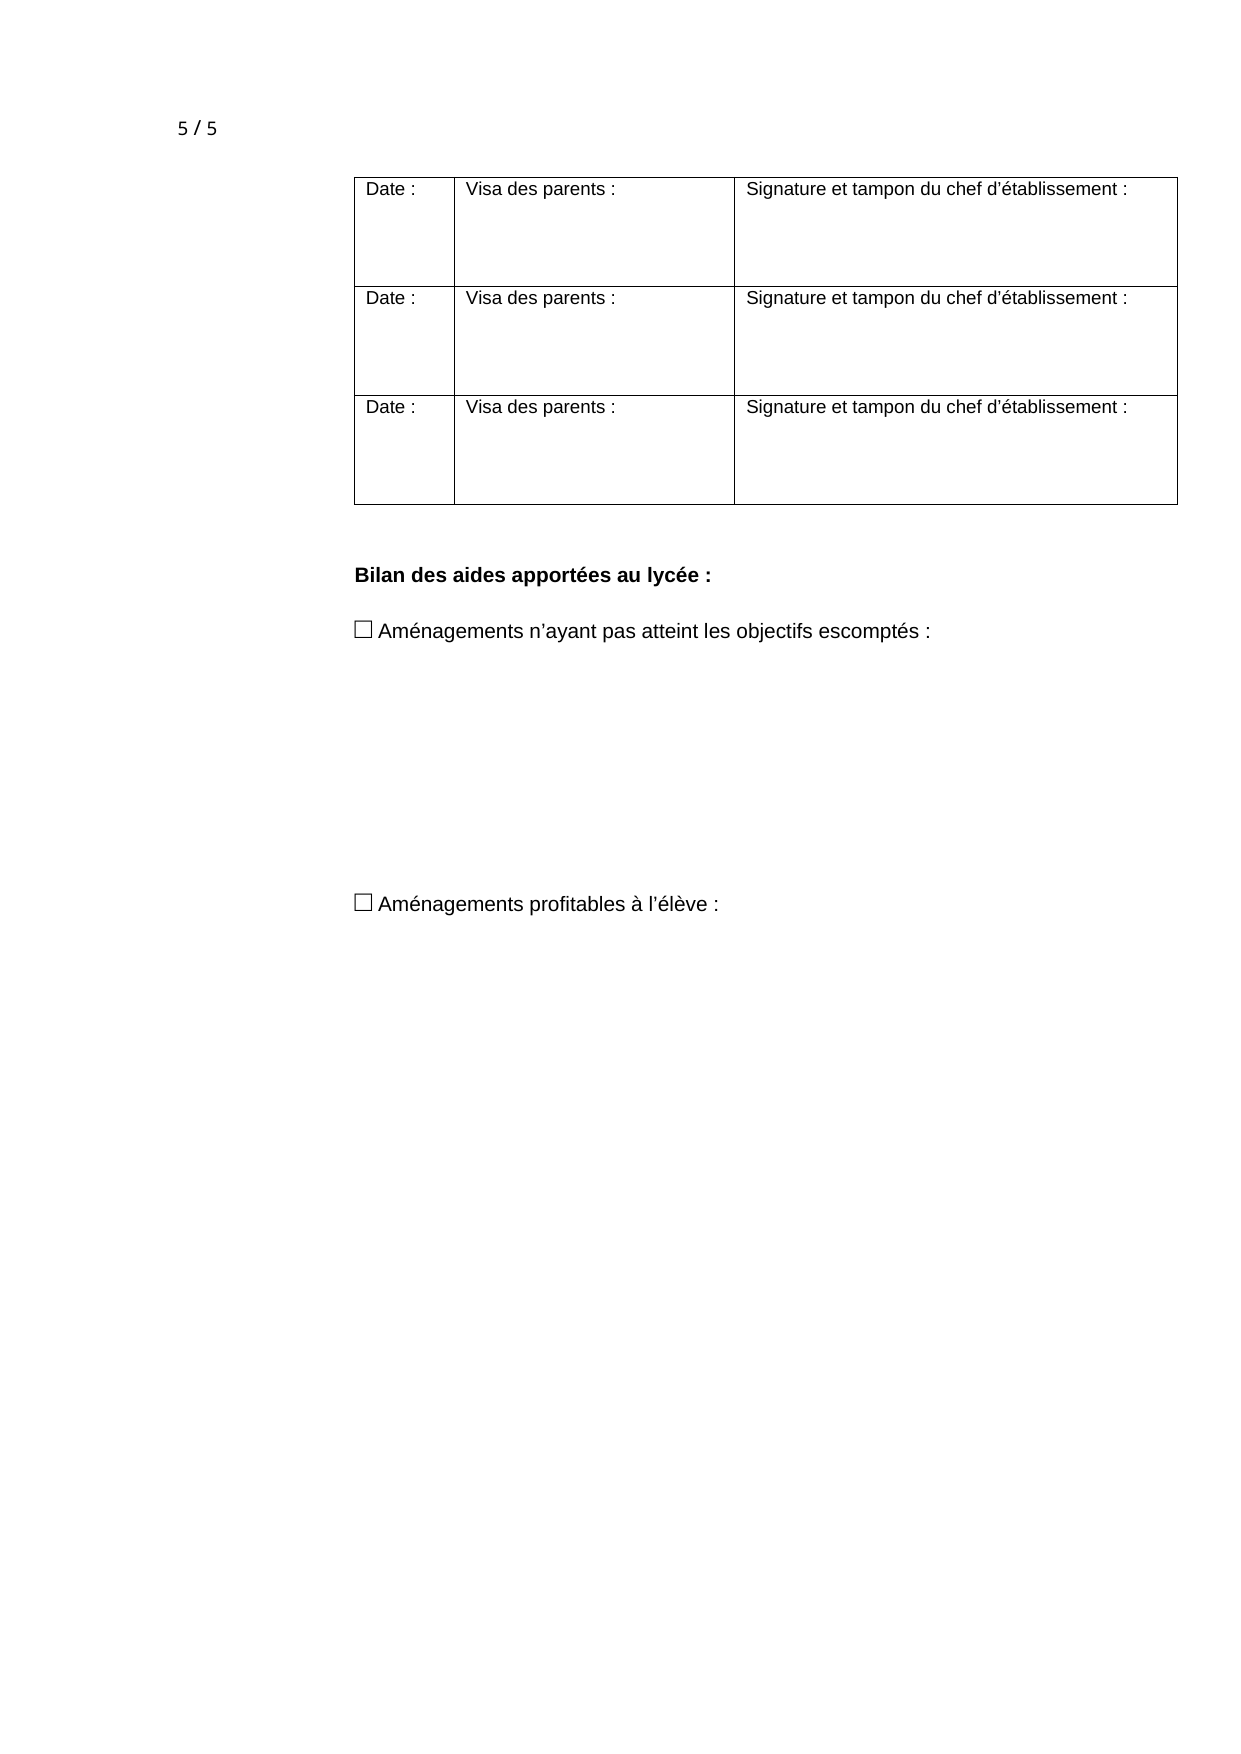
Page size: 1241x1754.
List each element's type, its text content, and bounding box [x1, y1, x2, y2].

table_header Signature et tampon du chef d’établissement : [735, 178, 1177, 286]
text □ Aménagements profitables à l’élève : [354, 884, 1152, 917]
table_cell Visa des parents : [455, 287, 734, 394]
table_cell Visa des parents : [455, 396, 734, 503]
table_cell Date : [355, 287, 454, 394]
text □ Aménagements n’ayant pas atteint les objectifs escomptés : [354, 611, 1152, 644]
table_cell Date : [355, 396, 454, 503]
table_cell Signature et tampon du chef d’établissement : [735, 287, 1177, 394]
table_cell Signature et tampon du chef d’établissement : [735, 396, 1177, 503]
table_header Visa des parents : [455, 178, 734, 286]
table_header Date : [355, 178, 454, 286]
text Bilan des aides apportées au lycée : [354, 563, 1152, 587]
